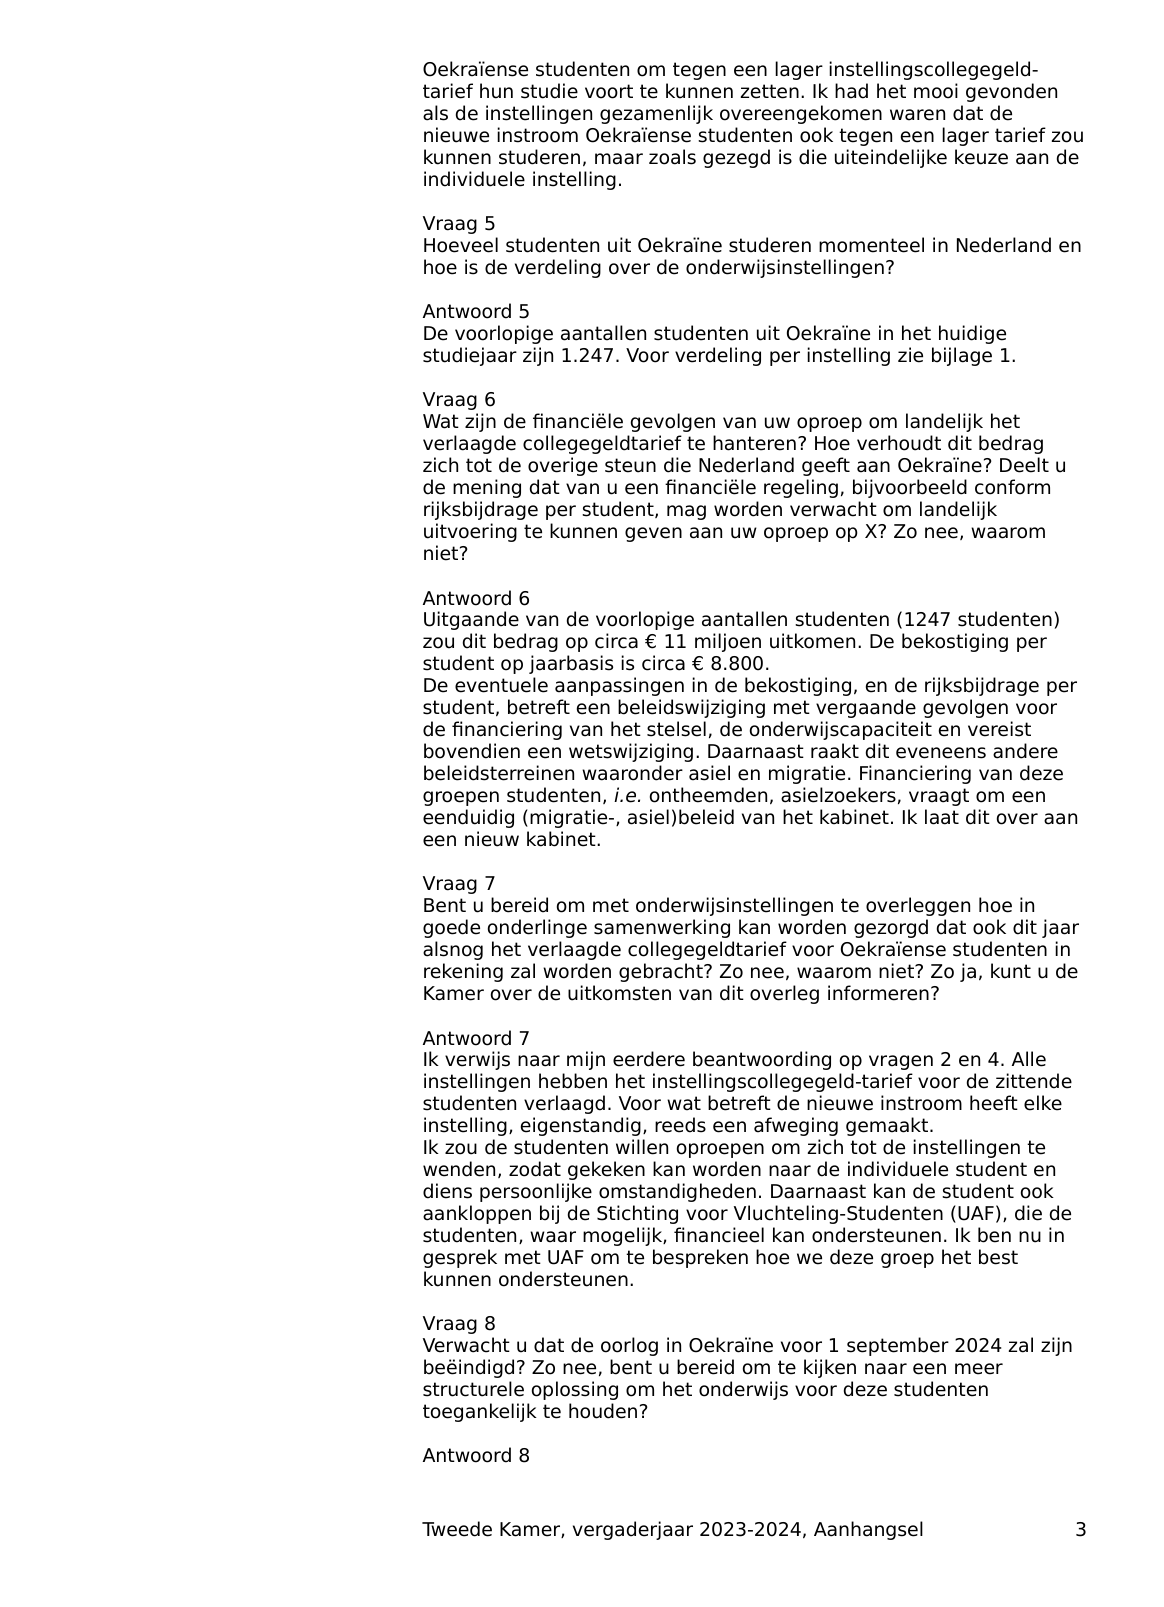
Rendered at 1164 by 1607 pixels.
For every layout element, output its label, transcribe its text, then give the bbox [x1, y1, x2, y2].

text Vraag 6 [422, 389, 1087, 411]
text Verwacht u dat de oorlog in Oekraïne voor 1 september 2024 zal zijn beëindigd? Zo nee, bent u bereid om te kijken naar een meer structurele oplossing om het onderwijs voor deze studenten toegankelijk te houden? [422, 1335, 1087, 1423]
text Ik zou de studenten willen oproepen om zich tot de instellingen te wenden, zodat gekeken kan worden naar de individuele student en diens persoonlijke omstandigheden. Daarnaast kan de student ook aankloppen bij de Stichting voor Vluchteling-Studenten (UAF), die de studenten, waar mogelijk, financieel kan ondersteunen. Ik ben nu in gesprek met UAF om te bespreken hoe we deze groep het best kunnen ondersteunen. [422, 1137, 1087, 1291]
text Antwoord 6 [422, 587, 1087, 609]
text Wat zijn de financiële gevolgen van uw oproep om landelijk het verlaagde collegegeldtarief te hanteren? Hoe verhoudt dit bedrag zich tot de overige steun die Nederland geeft aan Oekraïne? Deelt u de mening dat van u een financiële regeling, bijvoorbeeld conform rijksbijdrage per student, mag worden verwacht om landelijk uitvoering te kunnen geven aan uw oproep op X? Zo nee, waarom niet? [422, 411, 1087, 565]
text Ik verwijs naar mijn eerdere beantwoording op vragen 2 en 4. Alle instellingen hebben het instellingscollegegeld-tarief voor de zittende studenten verlaagd. Voor wat betreft de nieuwe instroom heeft elke instelling, eigenstandig, reeds een afweging gemaakt. [422, 1049, 1087, 1137]
text Oekraïense studenten om tegen een lager instellingscollegegeld-tarief hun studie voort te kunnen zetten. Ik had het mooi gevonden als de instellingen gezamenlijk overeengekomen waren dat de nieuwe instroom Oekraïense studenten ook tegen een lager tarief zou kunnen studeren, maar zoals gezegd is die uiteindelijke keuze aan de individuele instelling. [422, 59, 1087, 191]
text Hoeveel studenten uit Oekraïne studeren momenteel in Nederland en hoe is de verdeling over de onderwijsinstellingen? [422, 235, 1087, 279]
text De eventuele aanpassingen in de bekostiging, en de rijksbijdrage per student, betreft een beleidswijziging met vergaande gevolgen voor de financiering van het stelsel, de onderwijscapaciteit en vereist bovendien een wetswijziging. Daarnaast raakt dit eveneens andere beleidsterreinen waaronder asiel en migratie. Financiering van deze groepen studenten, i.e. ontheemden, asielzoekers, vraagt om een eenduidig (migratie-, asiel)beleid van het kabinet. Ik laat dit over aan een nieuw kabinet. [422, 675, 1087, 851]
text Antwoord 5 [422, 301, 1087, 323]
text Vraag 5 [422, 213, 1087, 235]
text Antwoord 7 [422, 1027, 1087, 1049]
text Antwoord 8 [422, 1445, 1087, 1467]
text Vraag 7 [422, 873, 1087, 895]
text Bent u bereid om met onderwijsinstellingen te overleggen hoe in goede onderlinge samenwerking kan worden gezorgd dat ook dit jaar alsnog het verlaagde collegegeldtarief voor Oekraïense studenten in rekening zal worden gebracht? Zo nee, waarom niet? Zo ja, kunt u de Kamer over de uitkomsten van dit overleg informeren? [422, 895, 1087, 1005]
text Uitgaande van de voorlopige aantallen studenten (1247 studenten) zou dit bedrag op circa € 11 miljoen uitkomen. De bekostiging per student op jaarbasis is circa € 8.800. [422, 609, 1087, 675]
text De voorlopige aantallen studenten uit Oekraïne in het huidige studiejaar zijn 1.247. Voor verdeling per instelling zie bijlage 1. [422, 323, 1087, 367]
text Vraag 8 [422, 1313, 1087, 1335]
